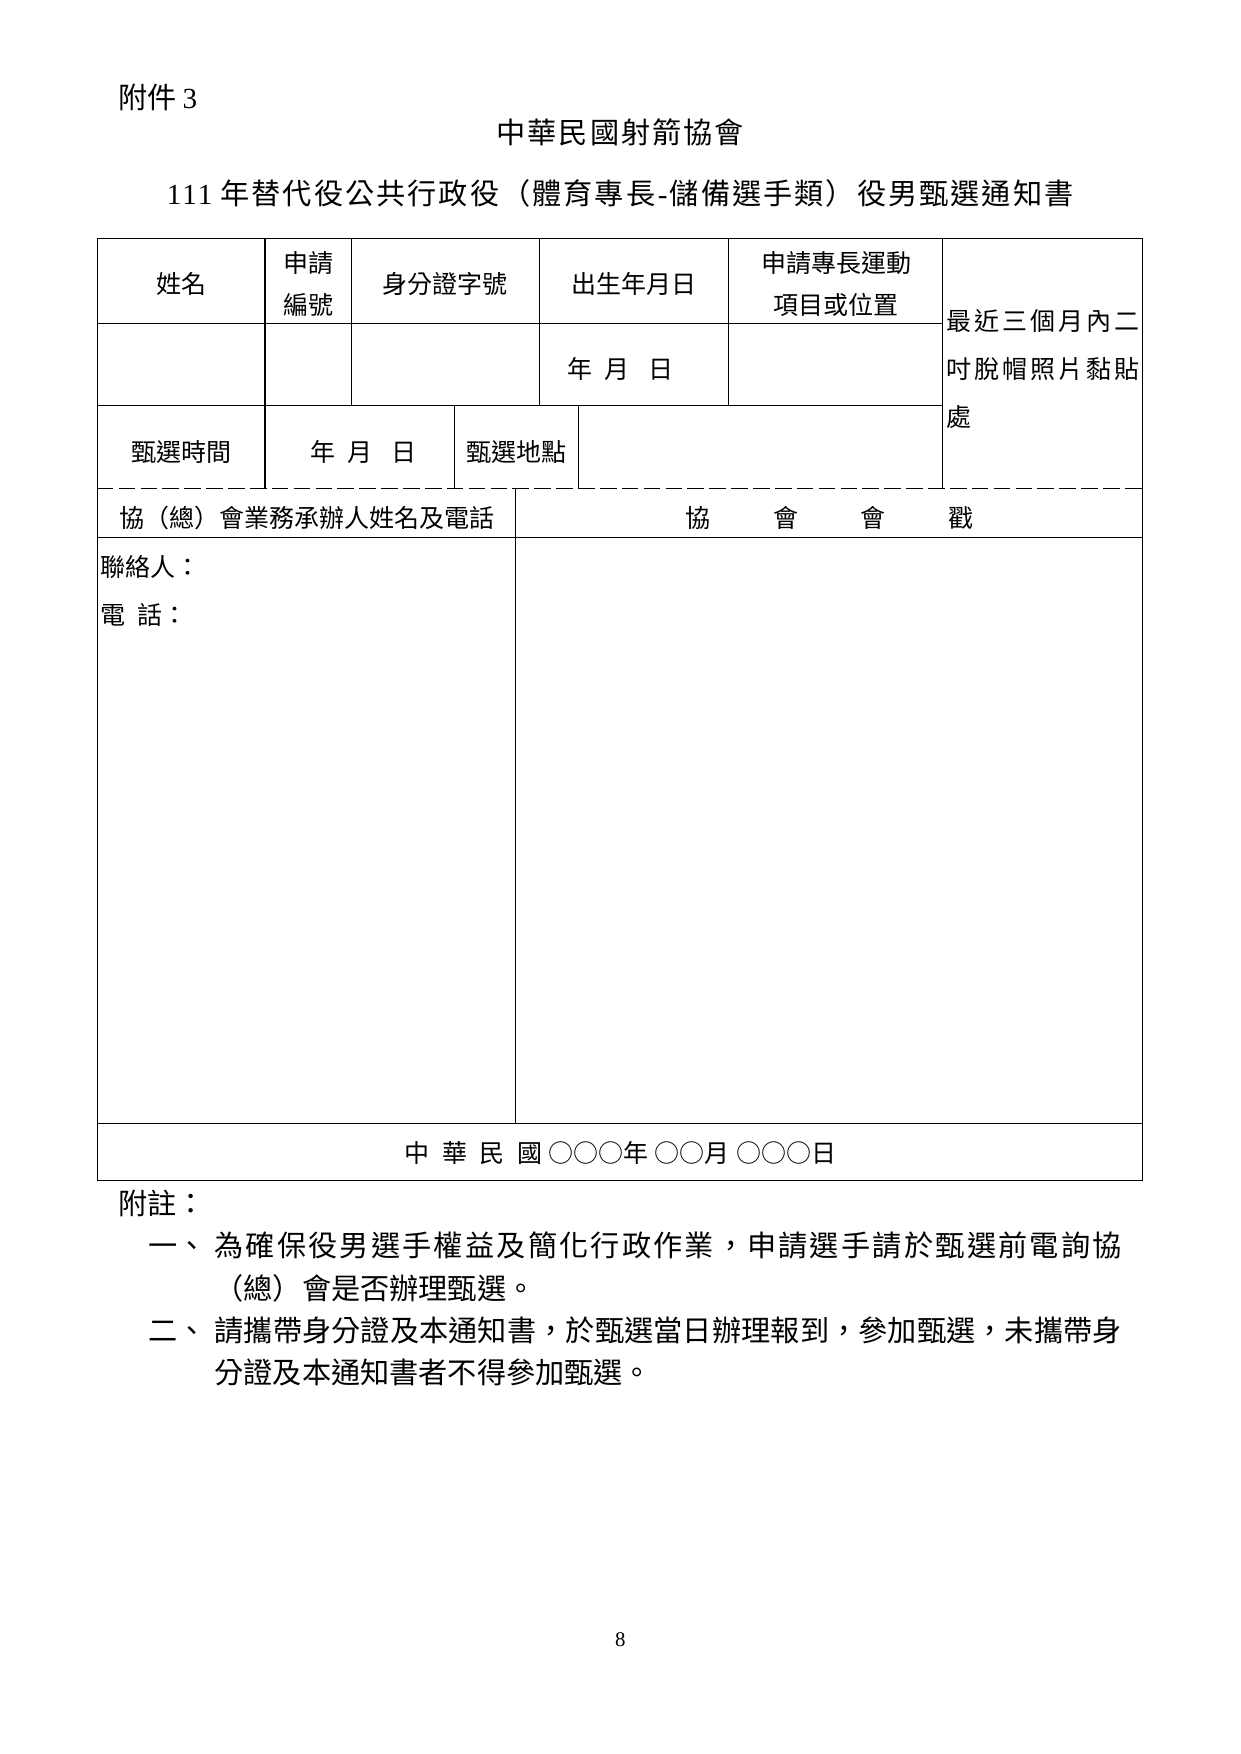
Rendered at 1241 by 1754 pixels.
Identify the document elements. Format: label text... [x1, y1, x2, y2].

table_cell [352, 324, 539, 405]
table_cell 年 月 日 [266, 406, 454, 488]
table_cell [516, 538, 1142, 1123]
table_header 出生年月日 [540, 239, 728, 322]
text 附件3 [118, 75, 1122, 117]
table_header 最近三個月內二吋脫帽照片黏貼處 [943, 239, 1142, 488]
table_cell [729, 324, 942, 405]
text 111年替代役公共行政役（體育專長-儲備選手類）役男甄選通知書 [118, 178, 1122, 211]
table_cell 甄選地點 [455, 406, 578, 488]
table_cell 中 華 民 國 ○○○年 ○○月 ○○○日 [98, 1124, 1142, 1179]
table_header 申請專長運動 項目或位置 [729, 239, 942, 322]
table_header 申請 編號 [266, 239, 351, 322]
table_cell 協（總）會業務承辦人姓名及電話 [98, 488, 515, 537]
text 附註： [118, 1181, 1122, 1223]
table_header 姓名 [98, 239, 264, 322]
table_cell 協 會 會 戳 [516, 488, 1142, 537]
list 為確保役男選手權益及簡化行政作業，申請選手請於甄選前電詢協（總）會是否辦理甄選。 [148, 1223, 1122, 1307]
table_header 身分證字號 [352, 239, 539, 322]
list 請攜帶身分證及本通知書，於甄選當日辦理報到，參加甄選，未攜帶身分證及本通知書者不得參加甄選。 [148, 1307, 1122, 1392]
table_cell 年 月 日 [540, 324, 728, 405]
table_cell [266, 324, 351, 405]
table_cell [98, 324, 264, 405]
table_cell 聯絡人： 電 話： [98, 538, 515, 1123]
text 中華民國射箭協會 [118, 117, 1122, 151]
table_cell [579, 406, 942, 488]
table_cell 甄選時間 [98, 406, 264, 488]
